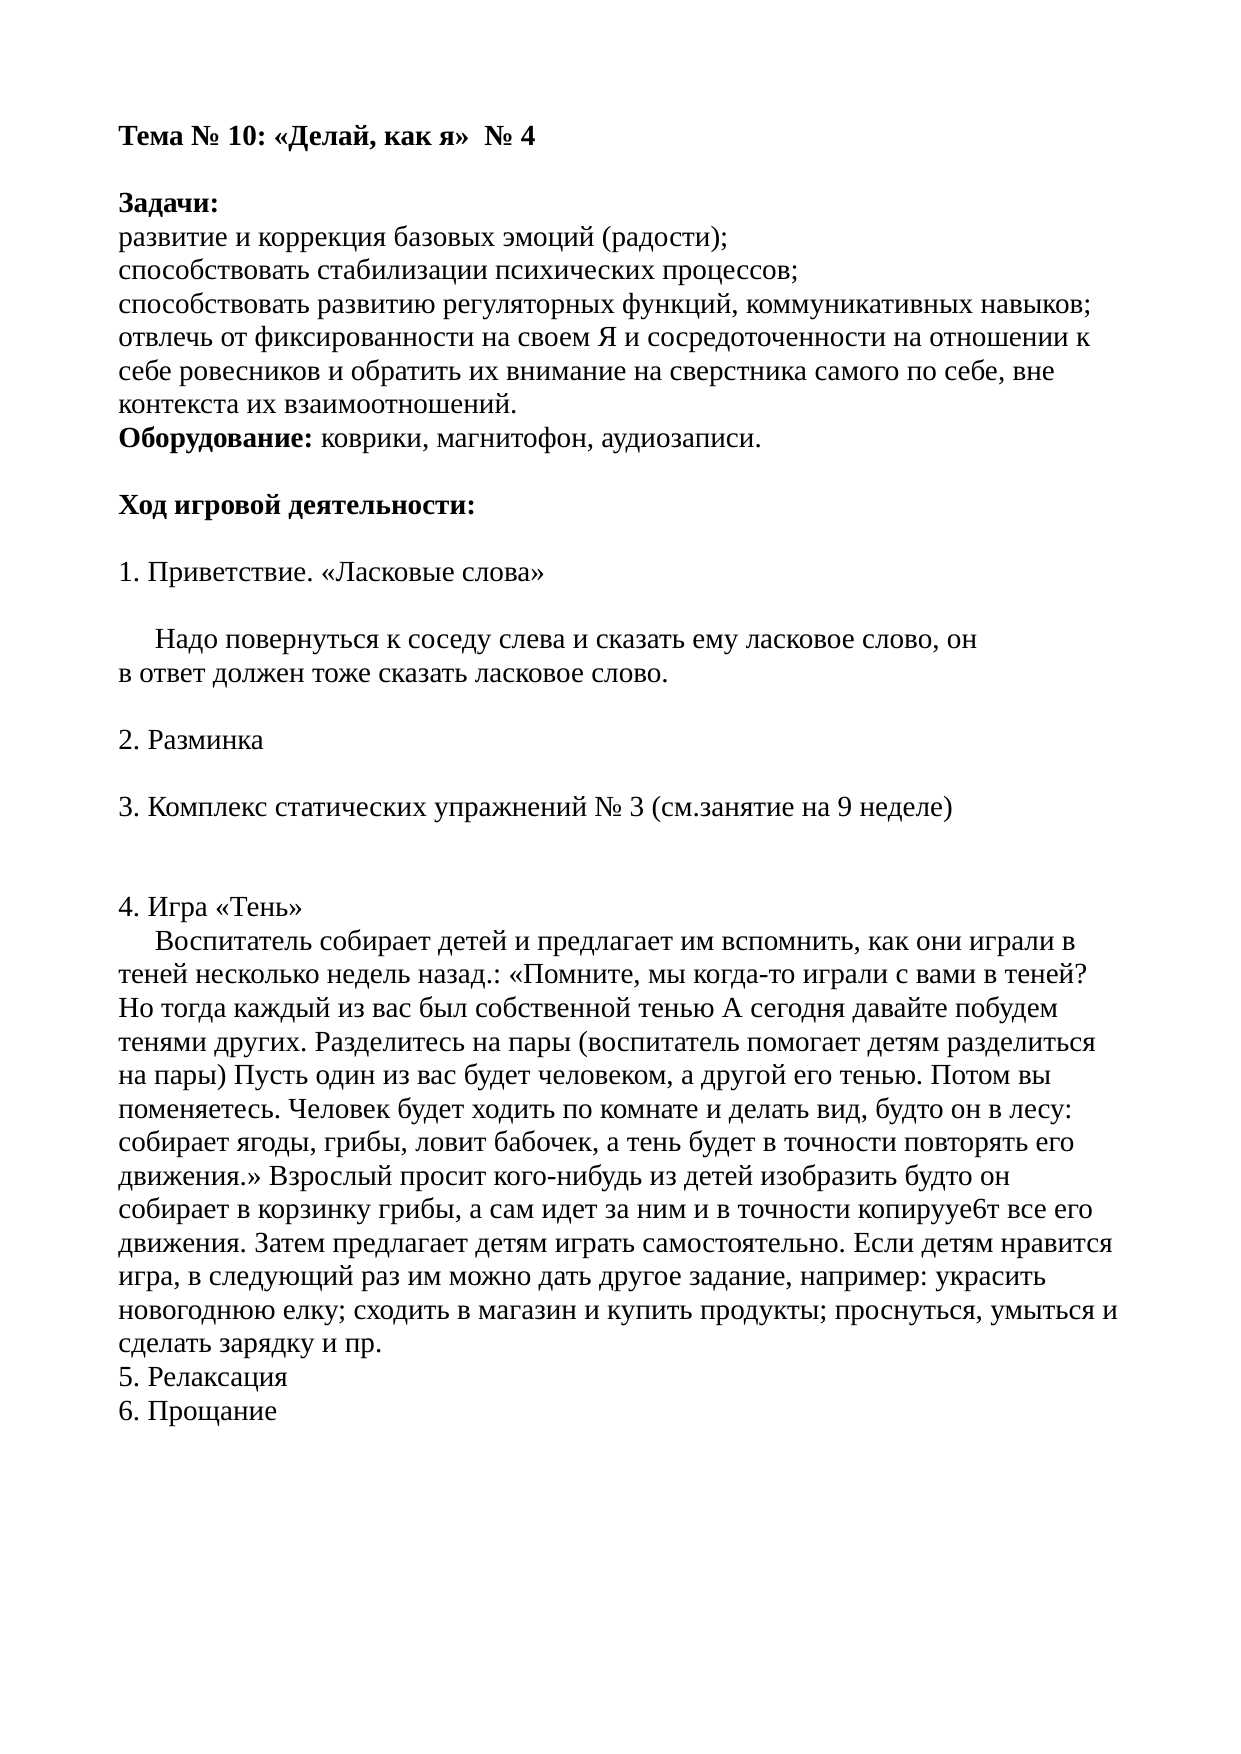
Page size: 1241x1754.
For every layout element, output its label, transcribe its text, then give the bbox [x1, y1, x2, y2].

list отвлечь от фиксированности на своем Я и сосредоточенности на отношении к себе ровесников и обратить их внимание на сверстника самого по себе, вне контекста их взаимоотношений. [118, 319, 1122, 420]
text Оборудование: коврики, магнитофон, аудиозаписи. [118, 420, 1122, 453]
text Ход игровой деятельности: [118, 487, 1122, 521]
text Воспитатель собирает детей и предлагает им вспомнить, как они играли в теней несколько недель назад.: «Помните, мы когда-то играли с вами в теней? Но тогда каждый из вас был собственной тенью А сегодня давайте побудем тенями других. Разделитесь на пары (воспитатель помогает детям разделиться на пары) Пусть один из вас будет человеком, а другой его тенью. Потом вы поменяетесь. Человек будет ходить по комнате и делать вид, будто он в лесу: собирает ягоды, грибы, ловит бабочек, а тень будет в точности повторять его движения.» Взрослый просит кого-нибудь из детей изобразить будто он собирает в корзинку грибы, а сам идет за ним и в точности копирууе6т все его движения. Затем предлагает детям играть самостоятельно. Если детям нравится игра, в следующий раз им можно дать другое задание, например: украсить новогоднюю елку; сходить в магазин и купить продукты; проснуться, умыться и сделать зарядку и пр. [118, 923, 1122, 1359]
text Тема № 10: «Делай, как я» № 4 [118, 118, 1122, 152]
text 5. Релаксация [118, 1359, 1122, 1393]
text 4. Игра «Тень» [118, 889, 1122, 923]
text Надо повернуться к соседу слева и сказать ему ласковое слово, он [118, 621, 1122, 655]
text 1. Приветствие. «Ласковые слова» [118, 554, 1122, 588]
list способствовать стабилизации психических процессов; [118, 252, 1122, 286]
text Задачи: [118, 185, 1122, 219]
list способствовать развитию регуляторных функций, коммуникативных навыков; [118, 286, 1122, 319]
text в ответ должен тоже сказать ласковое слово. [118, 655, 1122, 688]
list развитие и коррекция базовых эмоций (радости); [118, 219, 1122, 252]
text 3. Комплекс статических упражнений № 3 (см.занятие на 9 неделе) [118, 789, 1122, 822]
text 6. Прощание [118, 1393, 1122, 1426]
text 2. Разминка [118, 722, 1122, 755]
